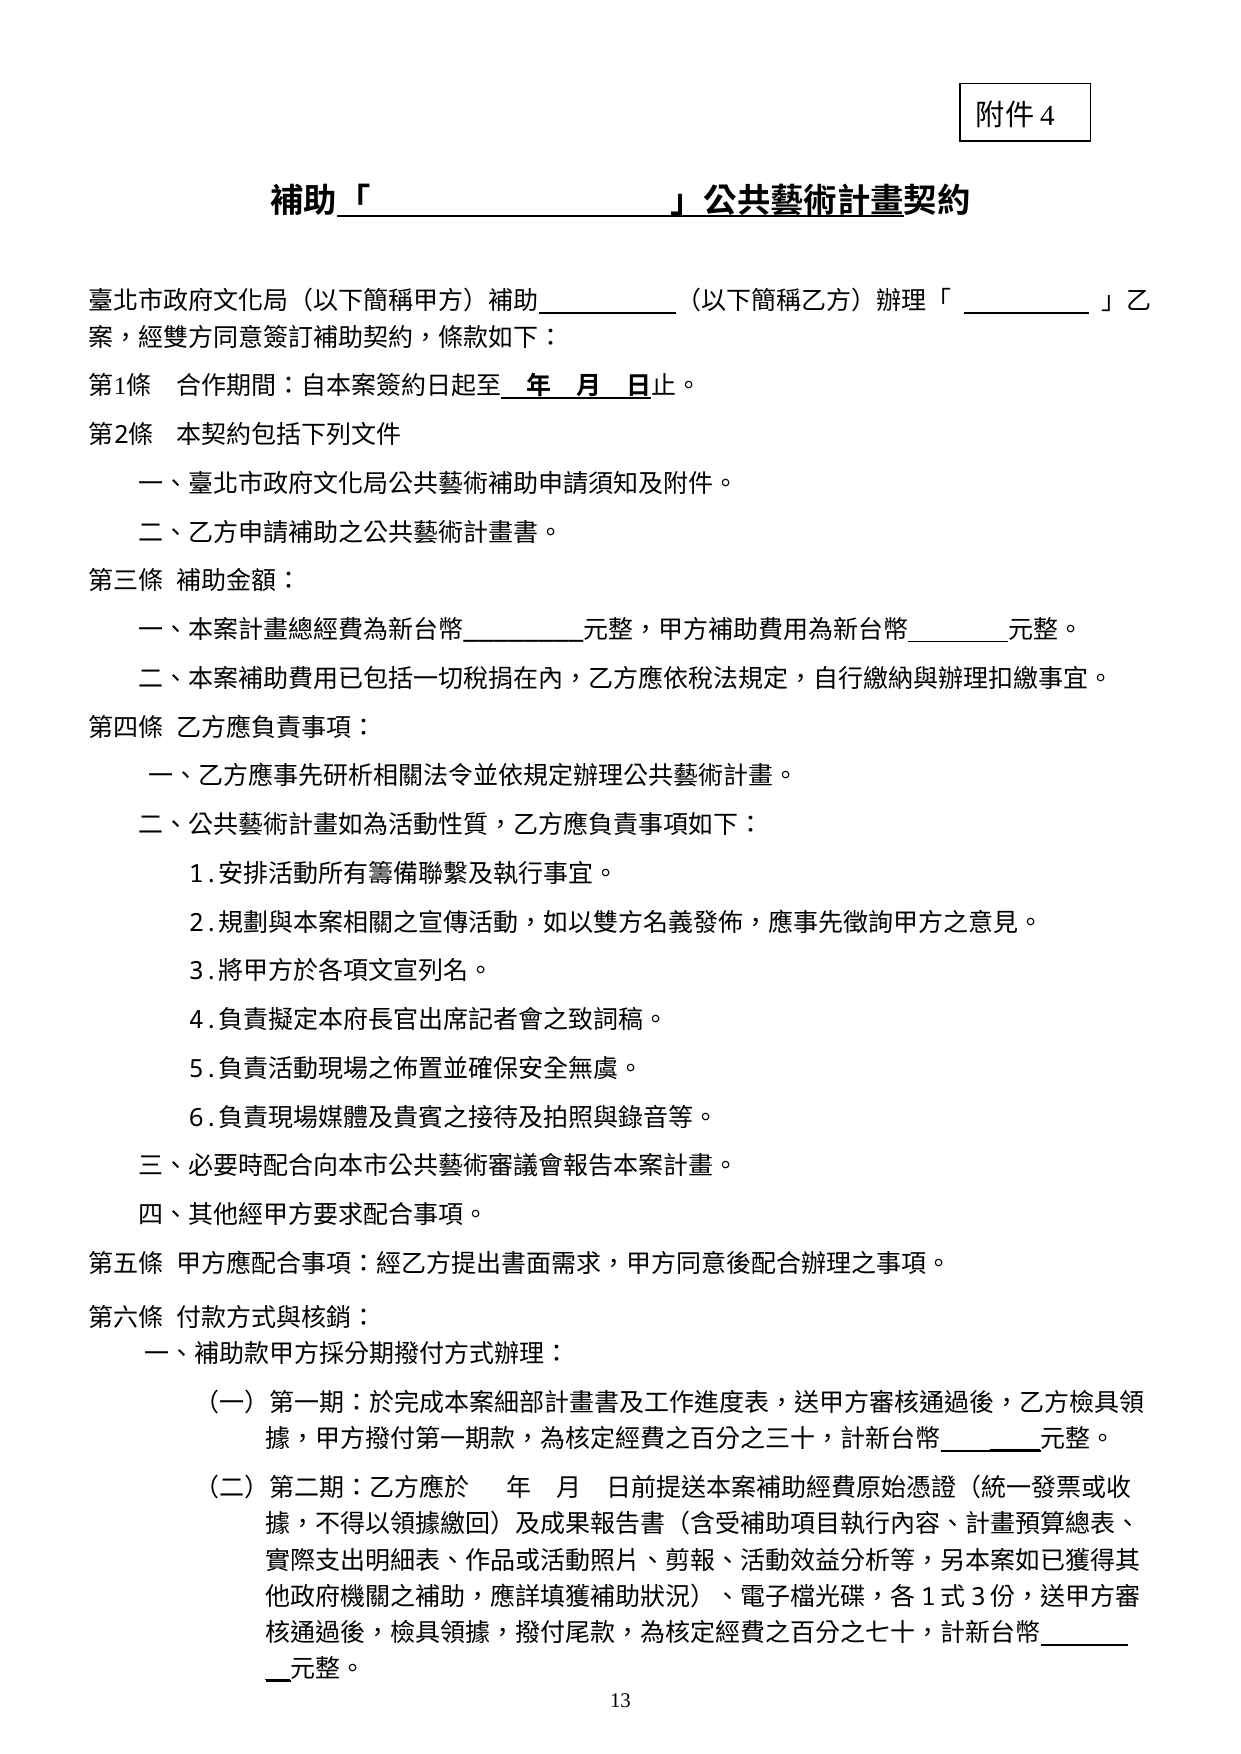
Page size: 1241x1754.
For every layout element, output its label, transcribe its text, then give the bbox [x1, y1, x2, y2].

text 臺北市政府文化局（以下簡稱甲方）補助 （以下簡稱乙方）辦理「 」乙案，經雙方同意簽訂補助契約，條款如下： [89, 281, 1152, 353]
text 一、補助款甲方採分期撥付方式辦理： [144, 1334, 1152, 1370]
text 二、乙方申請補助之公共藝術計畫書。 [89, 512, 1152, 548]
text 5.負責活動現場之佈置並確保安全無虞。 [89, 1048, 1152, 1084]
text 一、本案計畫總經費為新台幣________元整，甲方補助費用為新台幣 元整。 [138, 609, 1152, 646]
text 6.負責現場媒體及貴賓之接待及拍照與錄音等。 [89, 1097, 1152, 1133]
text 二、公共藝術計畫如為活動性質，乙方應負責事項如下： [89, 804, 1152, 841]
text 第四條 乙方應負責事項： [89, 707, 1152, 743]
text 一、臺北市政府文化局公共藝術補助申請須知及附件。 [139, 463, 1152, 499]
text 1.安排活動所有籌備聯繫及執行事宜。 [89, 853, 1152, 889]
text 三、必要時配合向本市公共藝術審議會報告本案計畫。 [89, 1146, 1152, 1182]
text 第三條 補助金額： [89, 561, 1152, 597]
text 第五條 甲方應配合事項：經乙方提出書面需求，甲方同意後配合辦理之事項。 [89, 1243, 1152, 1279]
text 第六條 付款方式與核銷： [89, 1298, 1152, 1334]
text （一）第一期：於完成本案細部計畫書及工作進度表，送甲方審核通過後，乙方檢具領據，甲方撥付第一期款，為核定經費之百分之三十，計新台幣 ＿＿元整。 [144, 1383, 1152, 1455]
text 一、乙方應事先研析相關法令並依規定辦理公共藝術計畫。 [89, 756, 1152, 792]
text 附件4 [976, 92, 1075, 133]
text 4.負責擬定本府長官出席記者會之致詞稿。 [101, 999, 1152, 1036]
text 2.規劃與本案相關之宣傳活動，如以雙方名義發佈，應事先徵詢甲方之意見。 [189, 902, 1152, 938]
text 3.將甲方於各項文宣列名。 [101, 951, 1152, 987]
list 本契約包括下列文件 [89, 414, 1152, 451]
text 二、本案補助費用已包括一切稅捐在內，乙方應依稅法規定，自行繳納與辦理扣繳事宜。 [138, 658, 1152, 694]
text 四、其他經甲方要求配合事項。 [89, 1194, 1152, 1231]
text 補助「 」公共藝術計畫契約 [89, 173, 1152, 222]
list 合作期間：自本案簽約日起至 年 月 日止。 [89, 366, 1152, 402]
text （二）第二期：乙方應於 年 月 日前提送本案補助經費原始憑證（統一發票或收據，不得以領據繳回）及成果報告書（含受補助項目執行內容、計畫預算總表、實際支出明細表、作品或活動照片、剪報、活動效益分析等，另本案如已獲得其他政府機關之補助，應詳填獲補助狀況）、電子檔光碟，各1式3份，送甲方審核通過後，檢具領據，撥付尾款，為核定經費之百分之七十，計新台幣 ＿元整。 [144, 1468, 1152, 1685]
